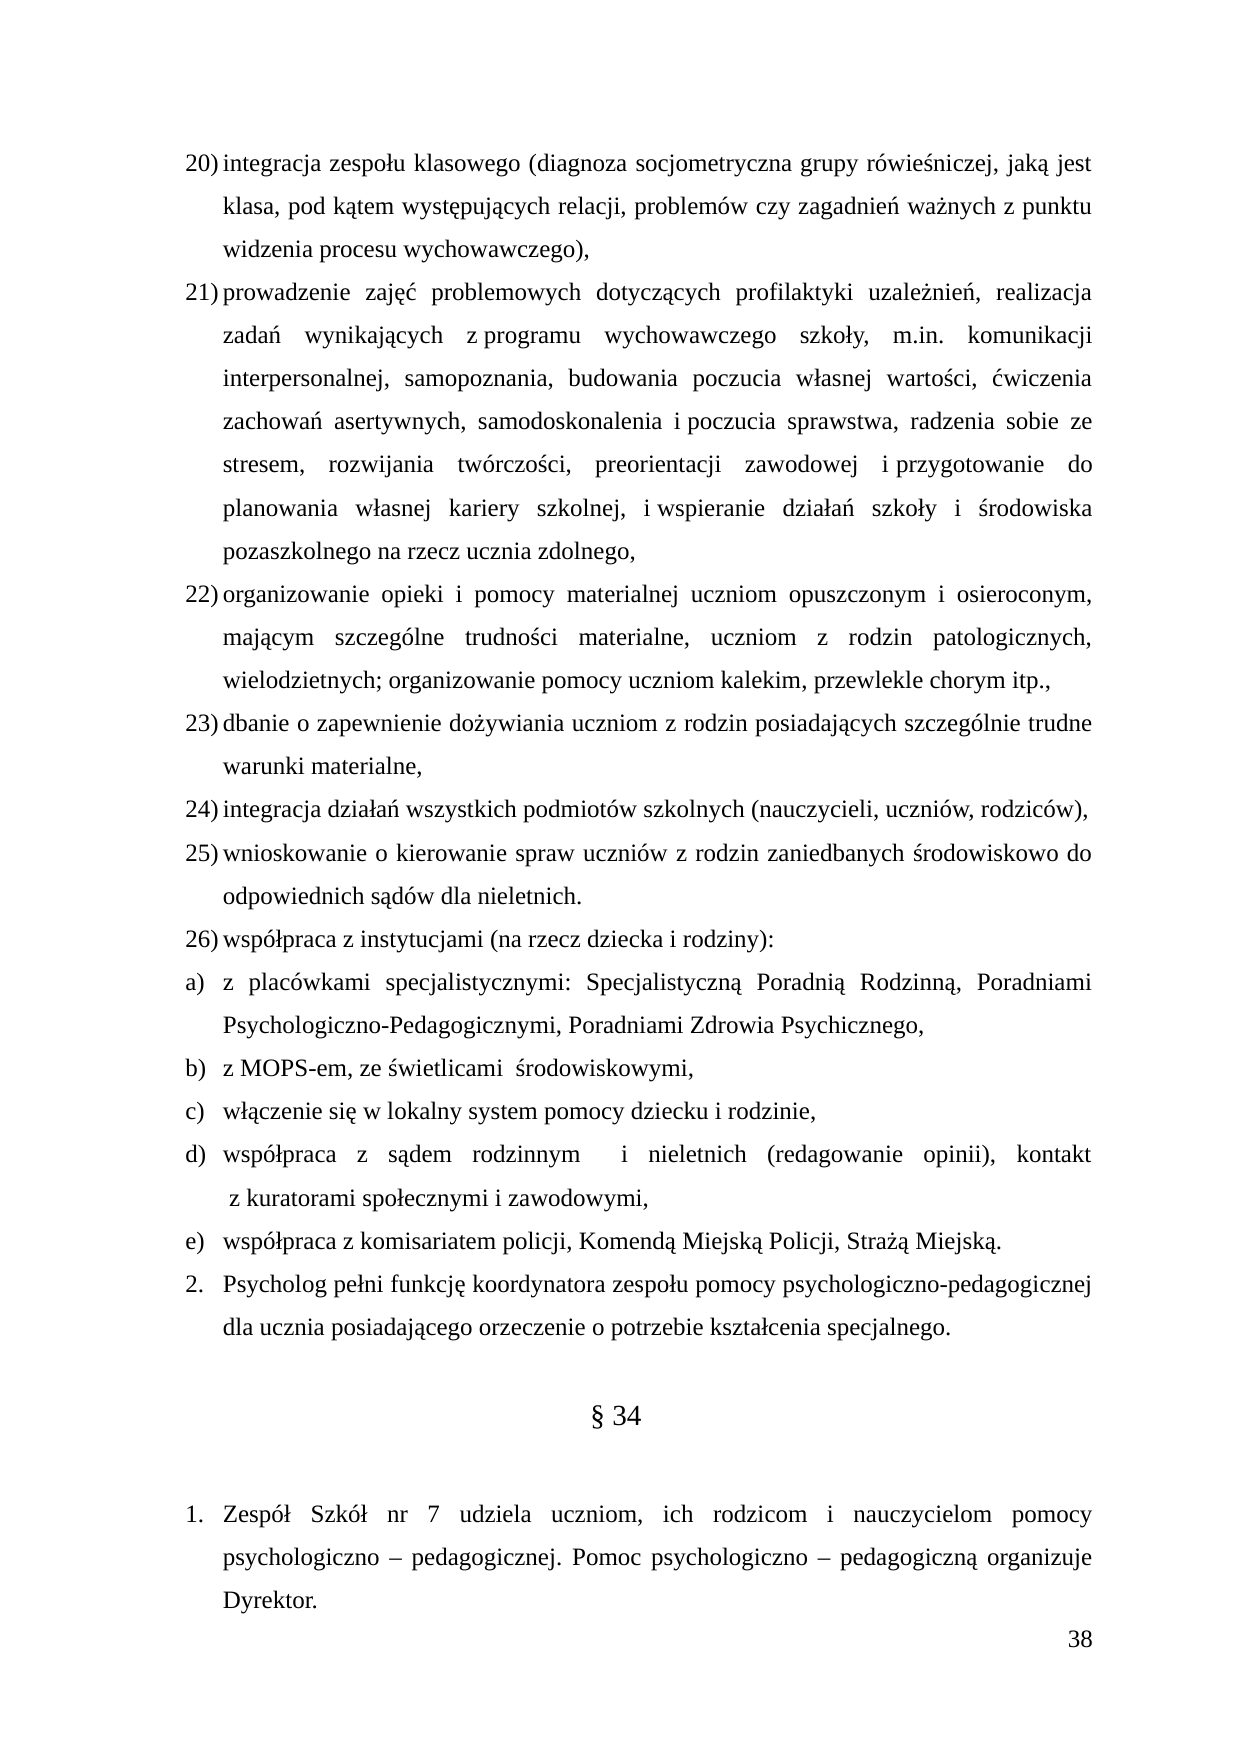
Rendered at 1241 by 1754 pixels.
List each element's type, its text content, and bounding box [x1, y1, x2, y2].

list włączenie się w lokalny system pomocy dziecku i rodzinie, [185, 1096, 1093, 1125]
list integracja zespołu klasowego (diagnoza socjometryczna grupy rówieśniczej, jaką jest klasa, pod kątem występujących relacji, problemów czy zagadnień ważnych z punktu widzenia procesu wychowawczego), [185, 148, 1093, 263]
list prowadzenie zajęć problemowych dotyczących profilaktyki uzależnień, realizacja zadań wynikających z programu wychowawczego szkoły, m.in. komunikacji interpersonalnej, samopoznania, budowania poczucia własnej wartości, ćwiczenia zachowań asertywnych, samodoskonalenia i poczucia sprawstwa, radzenia sobie ze stresem, rozwijania twórczości, preorientacji zawodowej i przygotowanie do planowania własnej kariery szkolnej, i wspieranie działań szkoły i środowiska pozaszkolnego na rzecz ucznia zdolnego, [185, 277, 1093, 564]
list dbanie o zapewnienie dożywiania uczniom z rodzin posiadających szczególnie trudne warunki materialne, [185, 708, 1093, 780]
text § 34 [516, 1398, 1093, 1432]
list współpraca z sądem rodzinnym i nieletnich (redagowanie opinii), kontakt z kuratorami społecznymi i zawodowymi, [185, 1139, 1093, 1211]
list wnioskowanie o kierowanie spraw uczniów z rodzin zaniedbanych środowiskowo do odpowiednich sądów dla nieletnich. [185, 838, 1093, 909]
list Zespół Szkół nr 7 udziela uczniom, ich rodzicom i nauczycielom pomocy psychologiczno – pedagogicznej. Pomoc psychologiczno – pedagogiczną organizuje Dyrektor. [185, 1499, 1093, 1614]
list Psycholog pełni funkcję koordynatora zespołu pomocy psychologiczno-pedagogicznej dla ucznia posiadającego orzeczenie o potrzebie kształcenia specjalnego. [185, 1269, 1093, 1341]
list z MOPS-em, ze świetlicami środowiskowymi, [185, 1053, 1093, 1082]
list organizowanie opieki i pomocy materialnej uczniom opuszczonym i osieroconym, mającym szczególne trudności materialne, uczniom z rodzin patologicznych, wielodzietnych; organizowanie pomocy uczniom kalekim, przewlekle chorym itp., [185, 579, 1093, 694]
list współpraca z instytucjami (na rzecz dziecka i rodziny): [185, 924, 1093, 953]
list współpraca z komisariatem policji, Komendą Miejską Policji, Strażą Miejską. [185, 1226, 1093, 1254]
list integracja działań wszystkich podmiotów szkolnych (nauczycieli, uczniów, rodziców), [185, 794, 1093, 823]
list z placówkami specjalistycznymi: Specjalistyczną Poradnią Rodzinną, Poradniami Psychologiczno-Pedagogicznymi, Poradniami Zdrowia Psychicznego, [185, 967, 1093, 1039]
